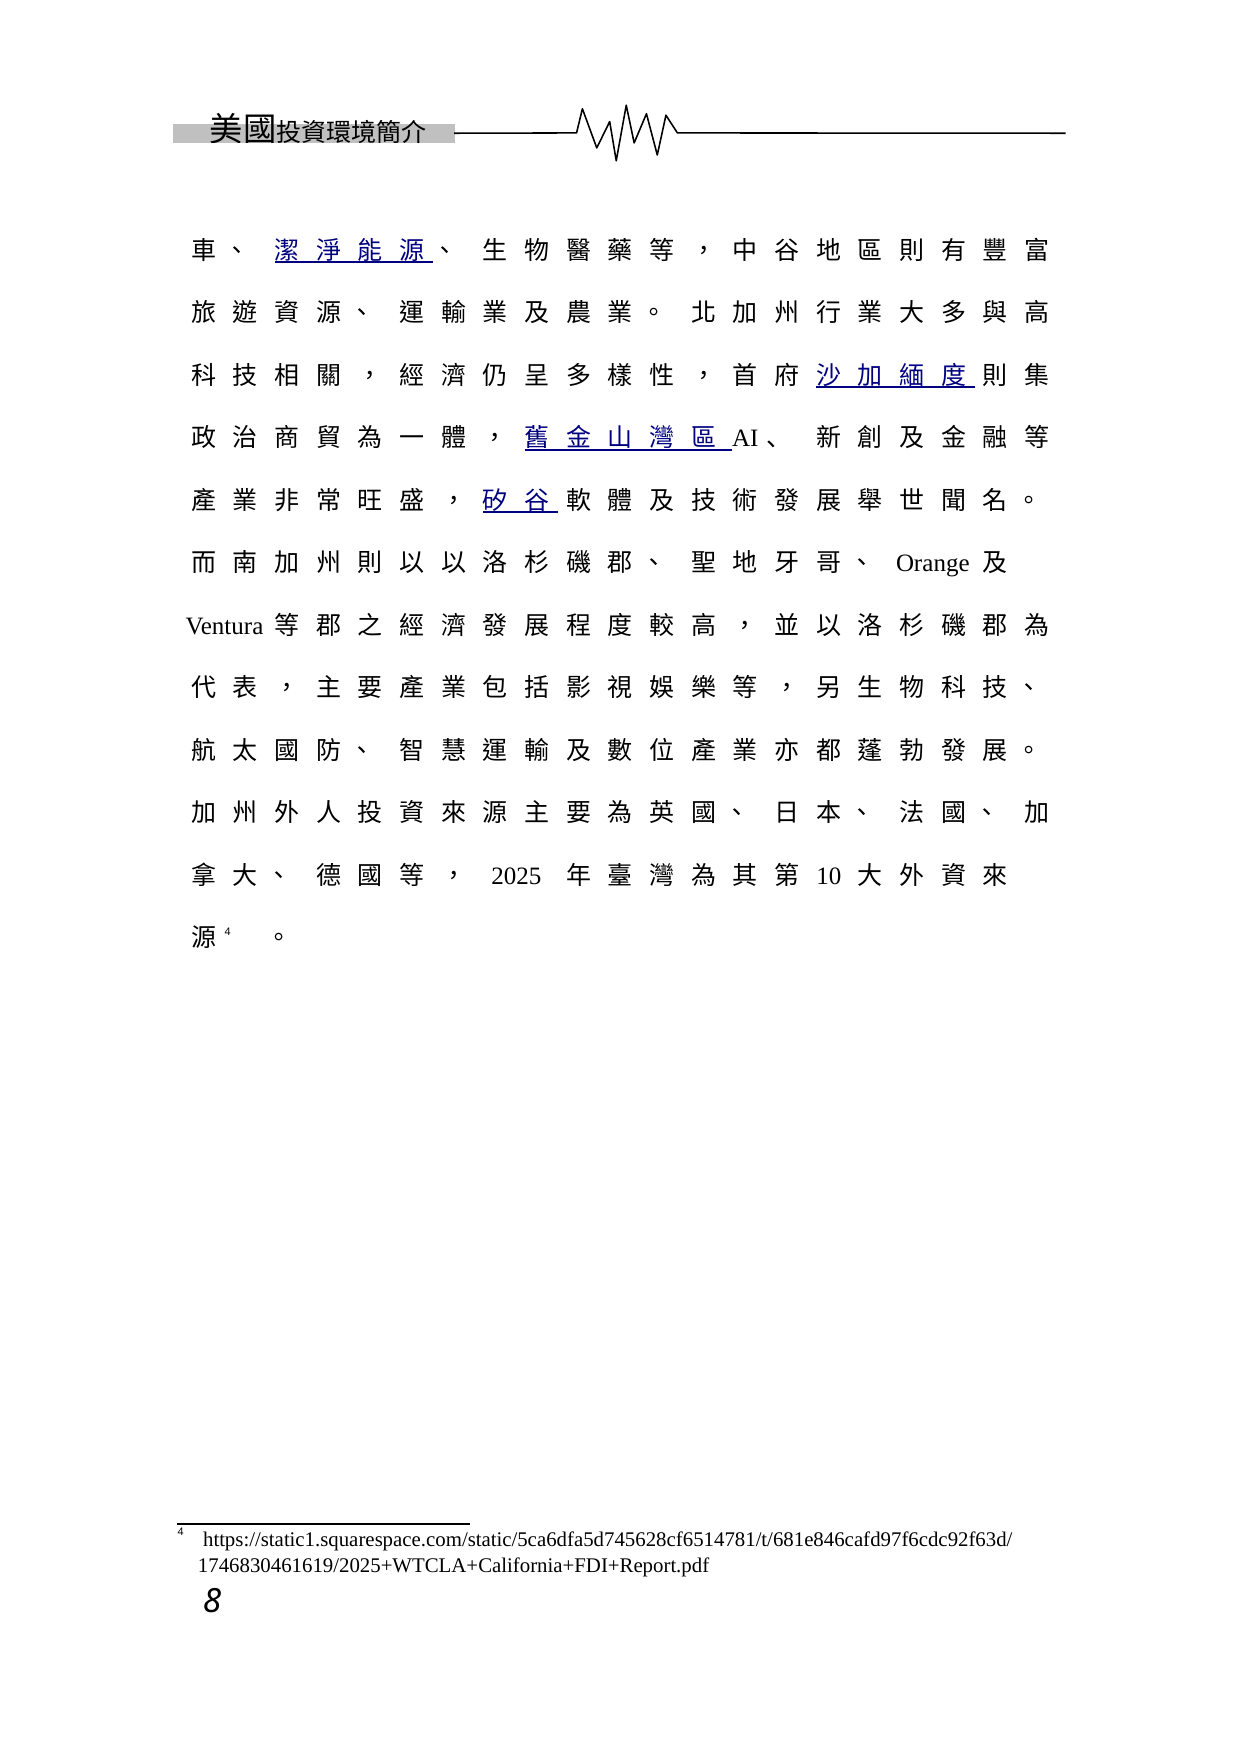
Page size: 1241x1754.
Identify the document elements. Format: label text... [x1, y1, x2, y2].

text 車、潔淨能源、生物醫藥等，中谷地區則有豐富旅遊資源、運輸業及農業。北加州行業大多與高科技相關，經濟仍呈多樣性，首府沙加緬度則集政治商貿為一體，舊金山灣區AI、新創及金融等產業非常旺盛，矽谷軟體及技術發展舉世聞名。而南加州則以以洛杉磯郡、聖地牙哥、Orange及Ventura等郡之經濟發展程度較高，並以洛杉磯郡為代表，主要產業包括影視娛樂等，另生物科技、航太國防、智慧運輸及數位產業亦都蓬勃發展。加州外人投資來源主要為英國、日本、法國、加拿大、德國等，2025年臺灣為其第10大外資來源。 [183, 207, 1058, 957]
text https://static1.squarespace.com/static/5ca6dfa5d745628cf6514781/t/681e846cafd97f6cdc92f63d/1746830461619/2025+WTCLA+California+FDI+Report.pdf [177, 1524, 1063, 1577]
